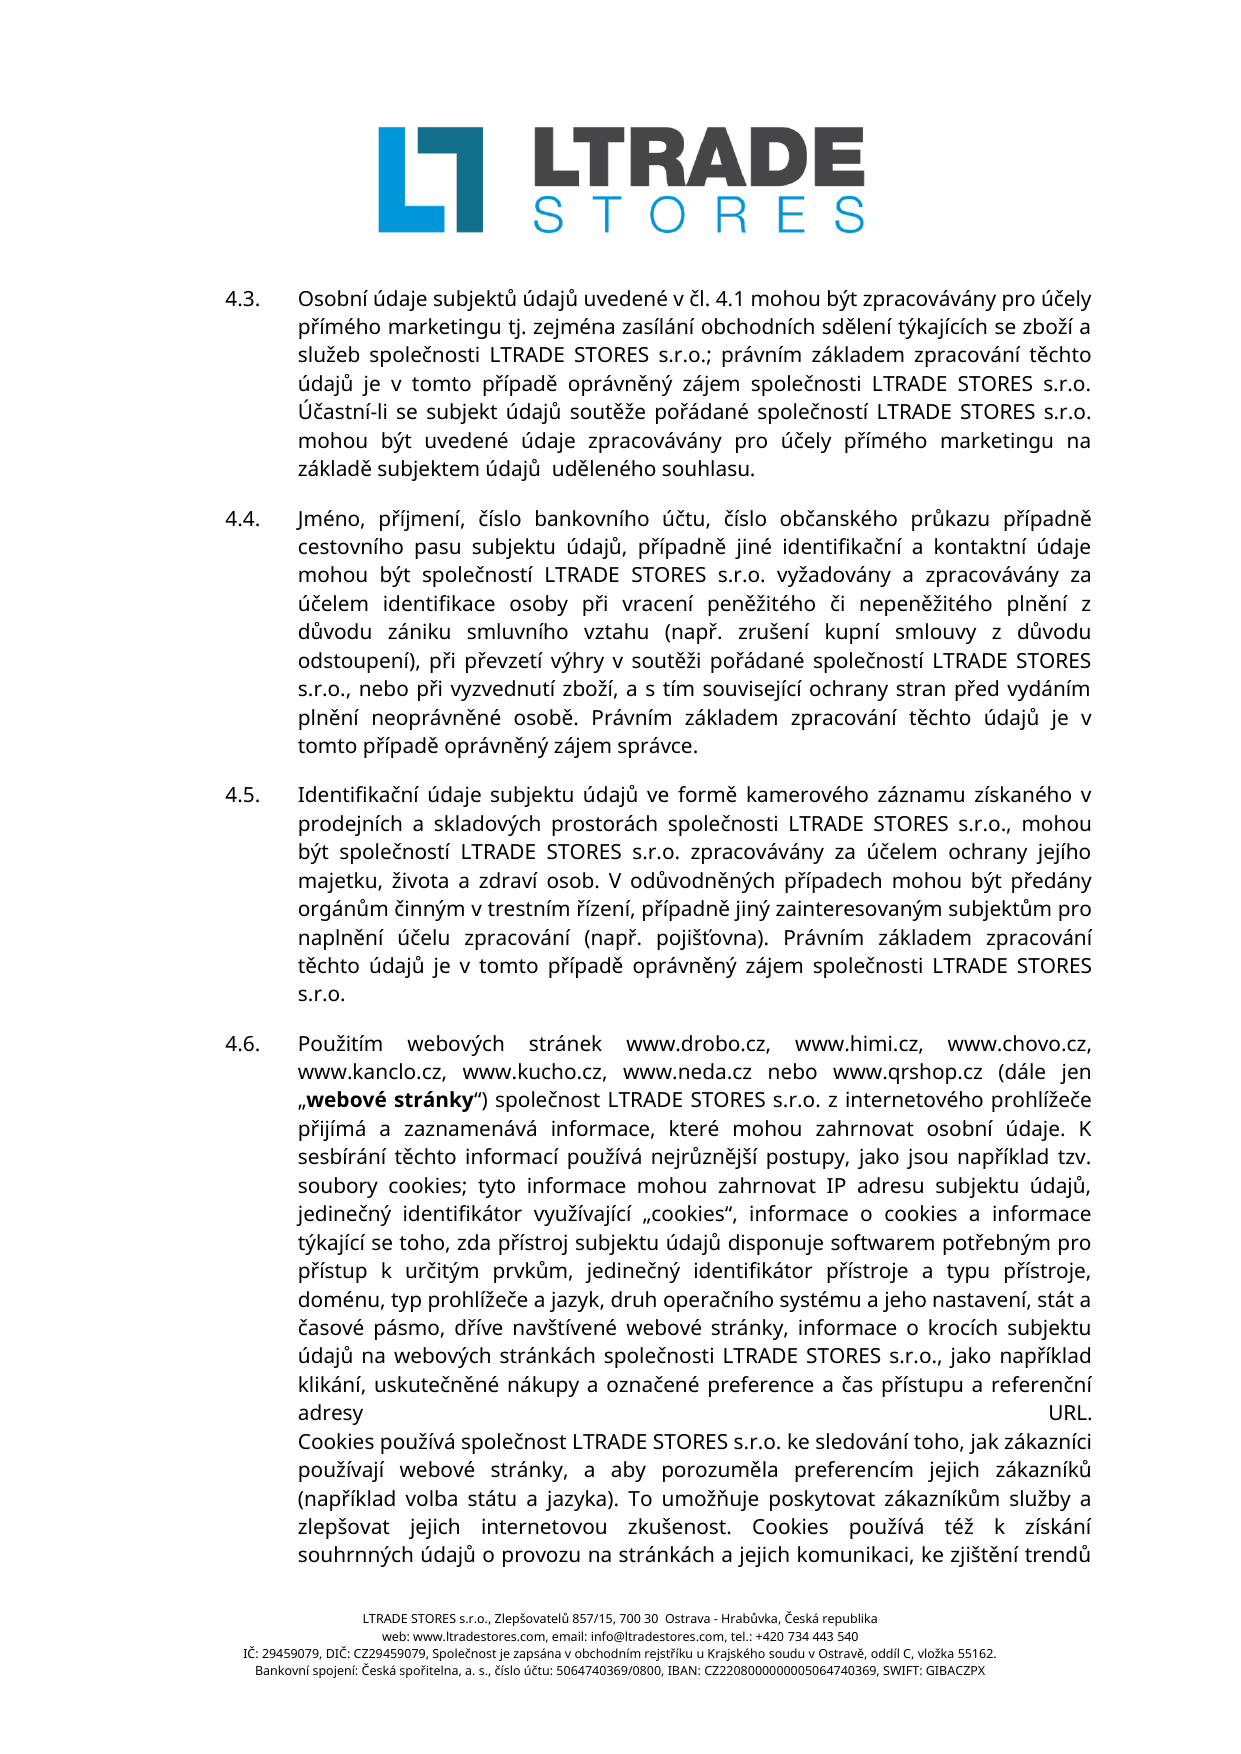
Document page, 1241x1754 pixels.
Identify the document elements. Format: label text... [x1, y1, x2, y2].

list Použitím webových stránek www.drobo.cz, www.himi.cz, www.chovo.cz, www.kanclo.cz, www.kucho.cz, www.neda.cz nebo www.qrshop.cz (dále jen „webové stránky“) společnost LTRADE STORES s.r.o. z internetového prohlížeče přijímá a zaznamenává informace, které mohou zahrnovat osobní údaje. K sesbírání těchto informací používá nejrůznější postupy, jako jsou například tzv. soubory cookies; tyto informace mohou zahrnovat IP adresu subjektu údajů, jedinečný identifikátor využívající „cookies“, informace o cookies a informace týkající se toho, zda přístroj subjektu údajů disponuje softwarem potřebným pro přístup k určitým prvkům, jedinečný identifikátor přístroje a typu přístroje, doménu, typ prohlížeče a jazyk, druh operačního systému a jeho nastavení, stát a časové pásmo, dříve navštívené webové stránky, informace o krocích subjektu údajů na webových stránkách společnosti LTRADE STORES s.r.o., jako například klikání, uskutečněné nákupy a označené preference a čas přístupu a referenční adresy URL. Cookies používá společnost LTRADE STORES s.r.o. ke sledování toho, jak zákazníci používají webové stránky, a aby porozuměla preferencím jejich zákazníků (například volba státu a jazyka). To umožňuje poskytovat zákazníkům služby a zlepšovat jejich internetovou zkušenost. Cookies používá též k získání souhrnných údajů o provozu na stránkách a jejich komunikaci, ke zjištění trendů [260, 1029, 1093, 1569]
list Identifikační údaje subjektu údajů ve formě kamerového záznamu získaného v prodejních a skladových prostorách společnosti LTRADE STORES s.r.o., mohou být společností LTRADE STORES s.r.o. zpracovávány za účelem ochrany jejího majetku, života a zdraví osob. V odůvodněných případech mohou být předány orgánům činným v trestním řízení, případně jiný zainteresovaným subjektům pro naplnění účelu zpracování (např. pojišťovna). Právním základem zpracování těchto údajů je v tomto případě oprávněný zájem společnosti LTRADE STORES s.r.o. [260, 780, 1093, 1008]
picture [308, 73, 932, 284]
list Osobní údaje subjektů údajů uvedené v čl. 4.1 mohou být zpracovávány pro účely přímého marketingu tj. zejména zasílání obchodních sdělení týkajících se zboží a služeb společnosti LTRADE STORES s.r.o.; právním základem zpracování těchto údajů je v tomto případě oprávněný zájem společnosti LTRADE STORES s.r.o. Účastní-li se subjekt údajů soutěže pořádané společností LTRADE STORES s.r.o. mohou být uvedené údaje zpracovávány pro účely přímého marketingu na základě subjektem údajů uděleného souhlasu. [260, 284, 1093, 483]
list Jméno, příjmení, číslo bankovního účtu, číslo občanského průkazu případně cestovního pasu subjektu údajů, případně jiné identifikační a kontaktní údaje mohou být společností LTRADE STORES s.r.o. vyžadovány a zpracovávány za účelem identifikace osoby při vracení peněžitého či nepeněžitého plnění z důvodu zániku smluvního vztahu (např. zrušení kupní smlouvy z důvodu odstoupení), při převzetí výhry v soutěži pořádané společností LTRADE STORES s.r.o., nebo při vyzvednutí zboží, a s tím související ochrany stran před vydáním plnění neoprávněné osobě. Právním základem zpracování těchto údajů je v tomto případě oprávněný zájem správce. [260, 504, 1093, 759]
